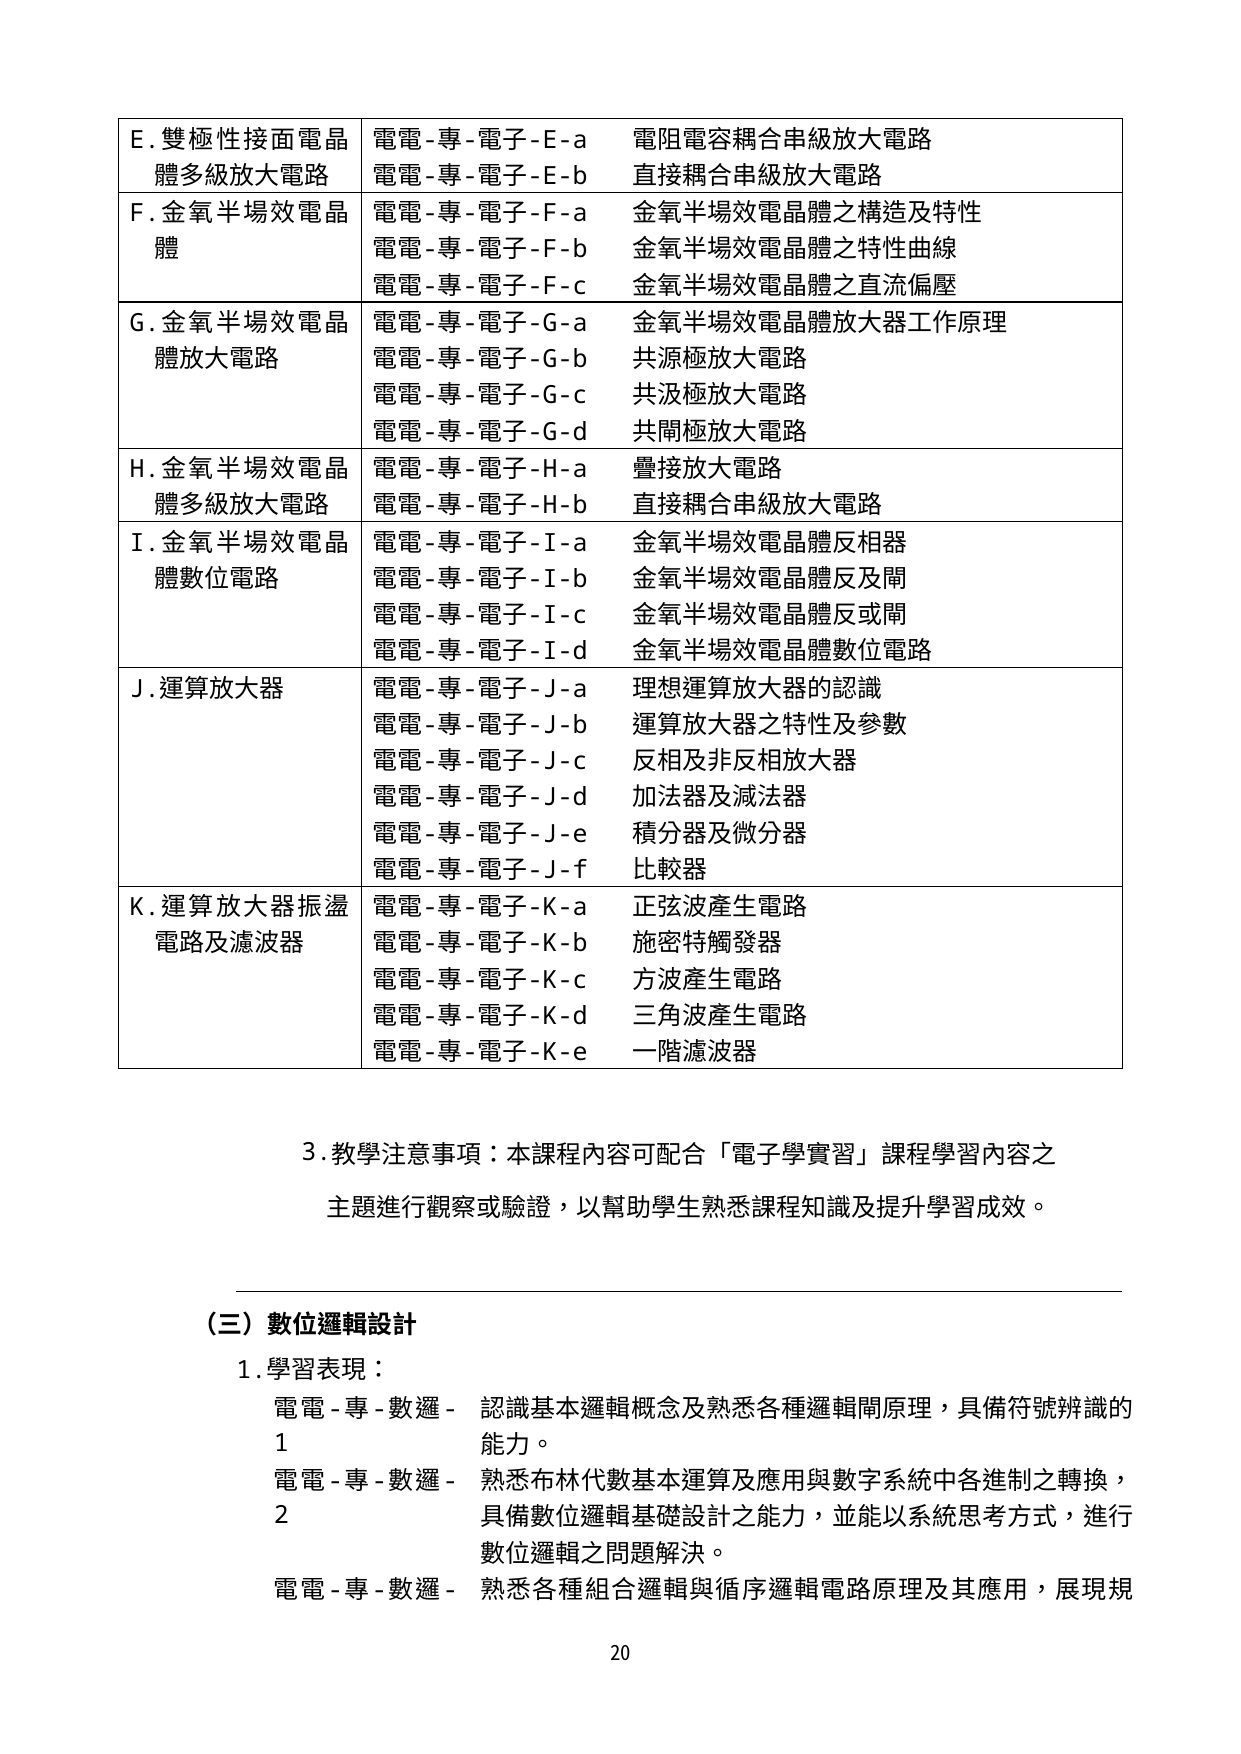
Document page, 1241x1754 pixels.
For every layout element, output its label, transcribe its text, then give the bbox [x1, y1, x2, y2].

text （三）數位邏輯設計 [169, 1296, 1122, 1342]
table_cell F.金氧半場效電晶體 [119, 193, 361, 301]
table_cell 電阻電容耦合串級放大電路 直接耦合串級放大電路 [621, 119, 1122, 192]
table_cell 電電-專-數邏-2 [262, 1461, 469, 1569]
table_cell 電電-專-電子-F-a 電電-專-電子-F-b 電電-專-電子-F-c [362, 193, 621, 301]
text 1.學習表現： [118, 1342, 1122, 1388]
table_cell K.運算放大器振盪電路及濾波器 [119, 887, 361, 1068]
table_cell 電電-專-數邏- [262, 1569, 469, 1606]
table_cell I.金氧半場效電晶體數位電路 [119, 522, 361, 667]
table_cell 正弦波產生電路 施密特觸發器 方波產生電路 三角波產生電路 一階濾波器 [621, 887, 1122, 1068]
table_cell 電電-專-電子-E-a 電電-專-電子-E-b [362, 119, 621, 192]
table_cell G.金氧半場效電晶體放大電路 [119, 303, 361, 447]
table_header 電電-專-數邏-1 [262, 1388, 469, 1461]
table_cell 熟悉各種組合邏輯與循序邏輯電路原理及其應用，展現規 [469, 1569, 1144, 1606]
table_cell 金氧半場效電晶體反相器 金氧半場效電晶體反及閘 金氧半場效電晶體反或閘 金氧半場效電晶體數位電路 [621, 522, 1122, 667]
table_cell 金氧半場效電晶體放大器工作原理 共源極放大電路 共汲極放大電路 共閘極放大電路 [621, 303, 1122, 447]
table_cell E.雙極性接面電晶體多級放大電路 [119, 119, 361, 192]
text 3.教學注意事項：本課程內容可配合「電子學實習」課程學習內容之主題進行觀察或驗證，以幫助學生熟悉課程知識及提升學習成效。 [237, 1070, 1121, 1290]
table_cell 電電-專-電子-K-a 電電-專-電子-K-b 電電-專-電子-K-c 電電-專-電子-K-d 電電-專-電子-K-e [362, 887, 621, 1068]
table_header 認識基本邏輯概念及熟悉各種邏輯閘原理，具備符號辨識的能力。 [469, 1388, 1144, 1461]
table_cell 熟悉布林代數基本運算及應用與數字系統中各進制之轉換，具備數位邏輯基礎設計之能力，並能以系統思考方式，進行數位邏輯之問題解決。 [469, 1461, 1144, 1569]
table_cell 金氧半場效電晶體之構造及特性 金氧半場效電晶體之特性曲線 金氧半場效電晶體之直流偏壓 [621, 193, 1122, 301]
table_cell 疊接放大電路 直接耦合串級放大電路 [621, 449, 1122, 521]
table_cell 電電-專-電子-H-a 電電-專-電子-H-b [362, 449, 621, 521]
table_cell 理想運算放大器的認識 運算放大器之特性及參數 反相及非反相放大器 加法器及減法器 積分器及微分器 比較器 [621, 668, 1122, 886]
table_cell H.金氧半場效電晶體多級放大電路 [119, 449, 361, 521]
table_cell 電電-專-電子-J-a 電電-專-電子-J-b 電電-專-電子-J-c 電電-專-電子-J-d 電電-專-電子-J-e 電電-專-電子-J-f [362, 668, 621, 886]
table_cell J.運算放大器 [119, 668, 361, 886]
table_cell 電電-專-電子-I-a 電電-專-電子-I-b 電電-專-電子-I-c 電電-專-電子-I-d [362, 522, 621, 667]
table_cell 電電-專-電子-G-a 電電-專-電子-G-b 電電-專-電子-G-c 電電-專-電子-G-d [362, 303, 621, 447]
